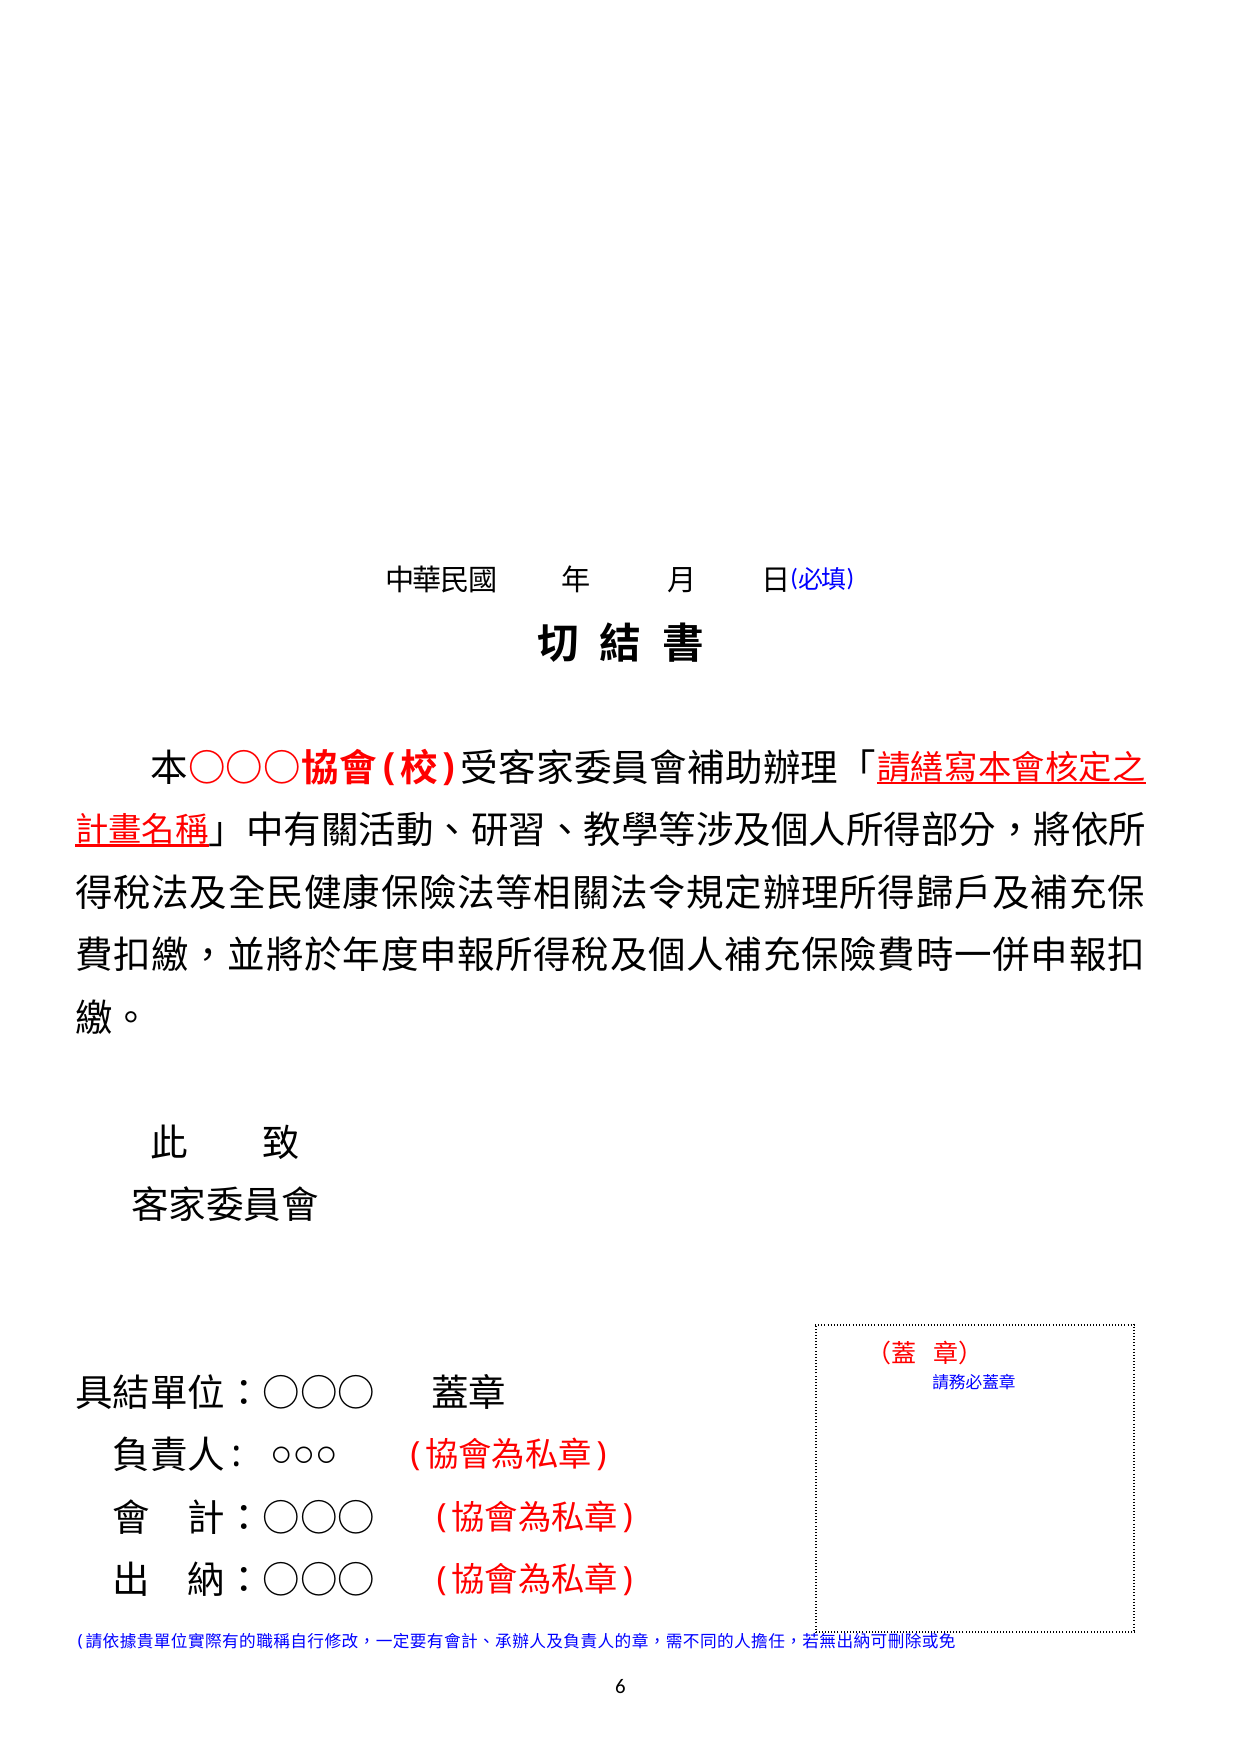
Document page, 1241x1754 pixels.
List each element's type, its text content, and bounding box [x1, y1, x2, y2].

text 請務必蓋章 [832, 1369, 1118, 1393]
text （蓋 章） [832, 1333, 1118, 1369]
text (請依據貴單位實際有的職稱自行修改，一定要有會計、承辦人及負責人的章，需不同的人擔任，若無出納可刪除或免 [75, 1598, 959, 1661]
text 此 致 [75, 1098, 959, 1161]
text 中華民國 年 月 日(必填) [75, 536, 1165, 598]
text 負責人: ○○○ (協會為私章) [75, 1411, 815, 1473]
text 本○○○協會(校)受客家委員會補助辦理「請繕寫本會核定之計畫名稱」中有關活動、研習、教學等涉及個人所得部分，將依所得稅法及全民健康保險法等相關法令規定辦理所得歸戶及補充保費扣繳，並將於年度申報所得稅及個人補充保險費時一併申報扣繳。 [75, 723, 1146, 1036]
text 客家委員會 [75, 1161, 959, 1223]
text 具結單位：○○○ 蓋章 [75, 1348, 815, 1411]
text 切 結 書 [75, 598, 1165, 661]
text 出 納：○○○ (協會為私章) [75, 1536, 815, 1598]
text 會 計：○○○ (協會為私章) [75, 1473, 815, 1536]
